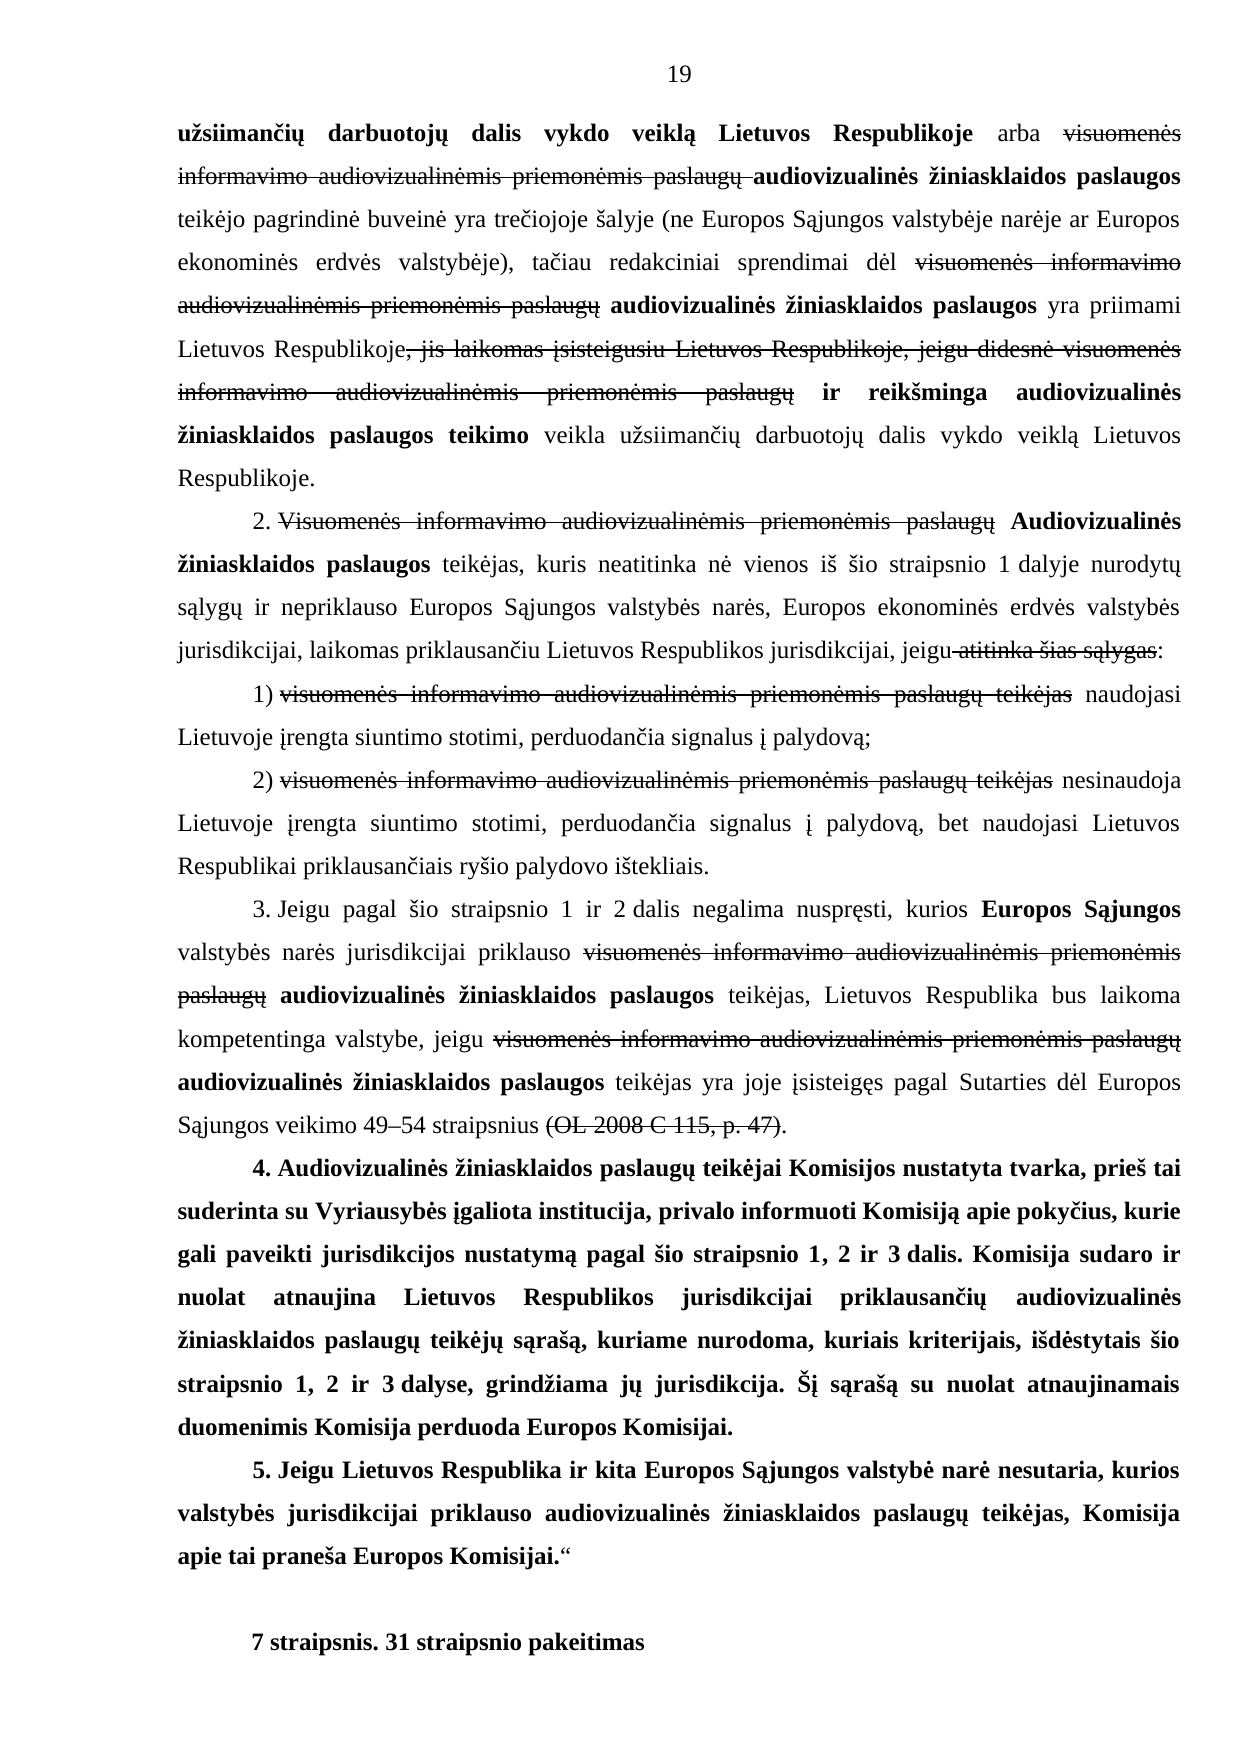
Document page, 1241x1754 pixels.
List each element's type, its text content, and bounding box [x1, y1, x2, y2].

text užsiimančių darbuotojų dalis vykdo veiklą Lietuvos Respublikoje arba visuomenės informavimo audiovizualinėmis priemonėmis paslaugų audiovizualinės žiniasklaidos paslaugos teikėjo pagrindinė buveinė yra trečiojoje šalyje (ne Europos Sąjungos valstybėje narėje ar Europos ekonominės erdvės valstybėje), tačiau redakciniai sprendimai dėl visuomenės informavimo audiovizualinėmis priemonėmis paslaugų audiovizualinės žiniasklaidos paslaugos yra priimami Lietuvos Respublikoje, jis laikomas įsisteigusiu Lietuvos Respublikoje, jeigu didesnė visuomenės informavimo audiovizualinėmis priemonėmis paslaugų ir reikšminga audiovizualinės žiniasklaidos paslaugos teikimo veikla užsiimančių darbuotojų dalis vykdo veiklą Lietuvos Respublikoje. [177, 118, 1181, 492]
text 5. Jeigu Lietuvos Respublika ir kita Europos Sąjungos valstybė narė nesutaria, kurios valstybės jurisdikcijai priklauso audiovizualinės žiniasklaidos paslaugų teikėjas, Komisija apie tai praneša Europos Komisijai.“ [177, 1455, 1181, 1570]
text 2) visuomenės informavimo audiovizualinėmis priemonėmis paslaugų teikėjas nesinaudoja Lietuvoje įrengta siuntimo stotimi, perduodančia signalus į palydovą, bet naudojasi Lietuvos Respublikai priklausančiais ryšio palydovo ištekliais. [177, 765, 1181, 880]
text 1) visuomenės informavimo audiovizualinėmis priemonėmis paslaugų teikėjas naudojasi Lietuvoje įrengta siuntimo stotimi, perduodančia signalus į palydovą; [177, 679, 1181, 751]
text 3. Jeigu pagal šio straipsnio 1 ir 2 dalis negalima nuspręsti, kurios Europos Sąjungos valstybės narės jurisdikcijai priklauso visuomenės informavimo audiovizualinėmis priemonėmis paslaugų audiovizualinės žiniasklaidos paslaugos teikėjas, Lietuvos Respublika bus laikoma kompetentinga valstybe, jeigu visuomenės informavimo audiovizualinėmis priemonėmis paslaugų audiovizualinės žiniasklaidos paslaugos teikėjas yra joje įsisteigęs pagal Sutarties dėl Europos Sąjungos veikimo 49–54 straipsnius (OL 2008 C 115, p. 47). [177, 894, 1181, 1139]
text 7 straipsnis. 31 straipsnio pakeitimas [177, 1627, 1181, 1656]
text 4. Audiovizualinės žiniasklaidos paslaugų teikėjai Komisijos nustatyta tvarka, prieš tai suderinta su Vyriausybės įgaliota institucija, privalo informuoti Komisiją apie pokyčius, kurie gali paveikti jurisdikcijos nustatymą pagal šio straipsnio 1, 2 ir 3 dalis. Komisija sudaro ir nuolat atnaujina Lietuvos Respublikos jurisdikcijai priklausančių audiovizualinės žiniasklaidos paslaugų teikėjų sąrašą, kuriame nurodoma, kuriais kriterijais, išdėstytais šio straipsnio 1, 2 ir 3 dalyse, grindžiama jų jurisdikcija. Šį sąrašą su nuolat atnaujinamais duomenimis Komisija perduoda Europos Komisijai. [177, 1153, 1181, 1441]
text 2. Visuomenės informavimo audiovizualinėmis priemonėmis paslaugų Audiovizualinės žiniasklaidos paslaugos teikėjas, kuris neatitinka nė vienos iš šio straipsnio 1 dalyje nurodytų sąlygų ir nepriklauso Europos Sąjungos valstybės narės, Europos ekonominės erdvės valstybės jurisdikcijai, laikomas priklausančiu Lietuvos Respublikos jurisdikcijai, jeigu atitinka šias sąlygas: [177, 506, 1181, 664]
